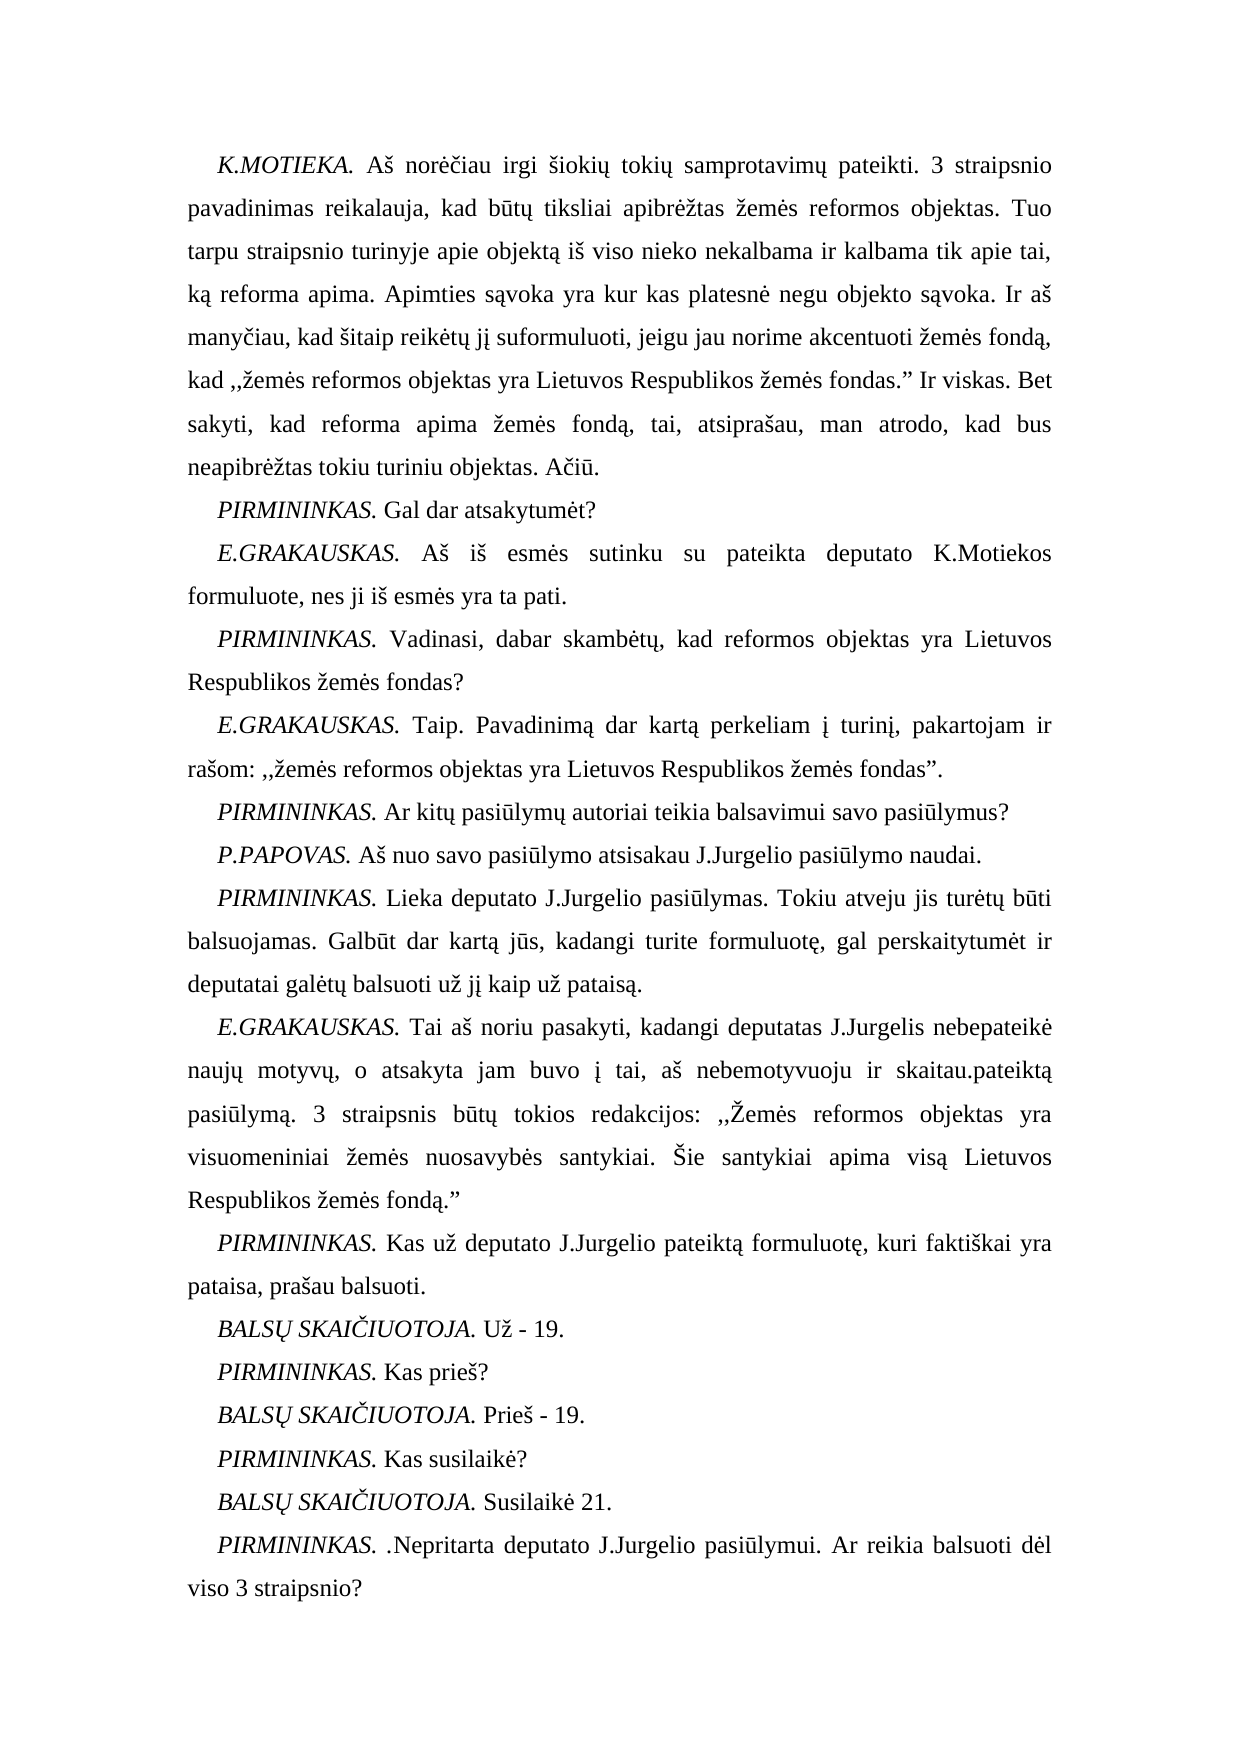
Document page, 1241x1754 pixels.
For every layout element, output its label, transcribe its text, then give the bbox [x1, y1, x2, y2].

text E.GRAKAUSKAS. Tai aš noriu pasakyti, kadangi deputatas J.Jurgelis nebepateikė naujų motyvų, o atsakyta jam buvo į tai, aš nebemotyvuoju ir skaitau.pateiktą pasiūlymą. 3 straipsnis būtų tokios redakcijos: ,,Žemės reformos objektas yra visuomeniniai žemės nuosavybės santykiai. Šie santykiai apima visą Lietuvos Respublikos žemės fondą.” [187, 1012, 1053, 1214]
text PIRMININKAS. Lieka deputato J.Jurgelio pasiūlymas. Tokiu atveju jis turėtų būti balsuojamas. Galbūt dar kartą jūs, kadangi turite formuluotę, gal perskaitytumėt ir deputatai galėtų balsuoti už jį kaip už pataisą. [187, 883, 1053, 998]
text PIRMININKAS. .Nepritarta deputato J.Jurgelio pasiūlymui. Ar reikia balsuoti dėl viso 3 straipsnio? [187, 1530, 1053, 1602]
text PIRMININKAS. Vadinasi, dabar skambėtų, kad reformos objektas yra Lietuvos Respublikos žemės fondas? [187, 624, 1053, 696]
text BALSŲ SKAIČIUOTOJA. Susilaikė 21. [187, 1487, 1053, 1516]
text PIRMININKAS. Kas prieš? [187, 1357, 1053, 1386]
text PIRMININKAS. Kas susilaikė? [187, 1444, 1053, 1472]
text BALSŲ SKAIČIUOTOJA. Už - 19. [187, 1314, 1053, 1343]
text K.MOTIEKA. Aš norėčiau irgi šiokių tokių samprotavimų pateikti. 3 straipsnio pavadinimas reikalauja, kad būtų tiksliai apibrėžtas žemės reformos objektas. Tuo tarpu straipsnio turinyje apie objektą iš viso nieko nekalbama ir kalbama tik apie tai, ką reforma apima. Apimties sąvoka yra kur kas platesnė negu objekto sąvoka. Ir aš manyčiau, kad šitaip reikėtų jį suformuluoti, jeigu jau norime akcentuoti žemės fondą, kad ,,žemės reformos objektas yra Lietuvos Respublikos žemės fondas.” Ir viskas. Bet sakyti, kad reforma apima žemės fondą, tai, atsiprašau, man atrodo, kad bus neapibrėžtas tokiu turiniu objektas. Ačiū. [187, 150, 1053, 481]
text PIRMININKAS. Gal dar atsakytumėt? [187, 495, 1053, 524]
text P.PAPOVAS. Aš nuo savo pasiūlymo atsisakau J.Jurgelio pasiūlymo naudai. [187, 840, 1053, 869]
text E.GRAKAUSKAS. Aš iš esmės sutinku su pateikta deputato K.Motiekos formuluote, nes ji iš esmės yra ta pati. [187, 538, 1053, 610]
text BALSŲ SKAIČIUOTOJA. Prieš - 19. [187, 1401, 1053, 1429]
text PIRMININKAS. Ar kitų pasiūlymų autoriai teikia balsavimui savo pasiūlymus? [187, 797, 1053, 826]
text PIRMININKAS. Kas už deputato J.Jurgelio pateiktą formuluotę, kuri faktiškai yra pataisa, prašau balsuoti. [187, 1228, 1053, 1300]
text E.GRAKAUSKAS. Taip. Pavadinimą dar kartą perkeliam į turinį, pakartojam ir rašom: ,,žemės reformos objektas yra Lietuvos Respublikos žemės fondas”. [187, 711, 1053, 782]
